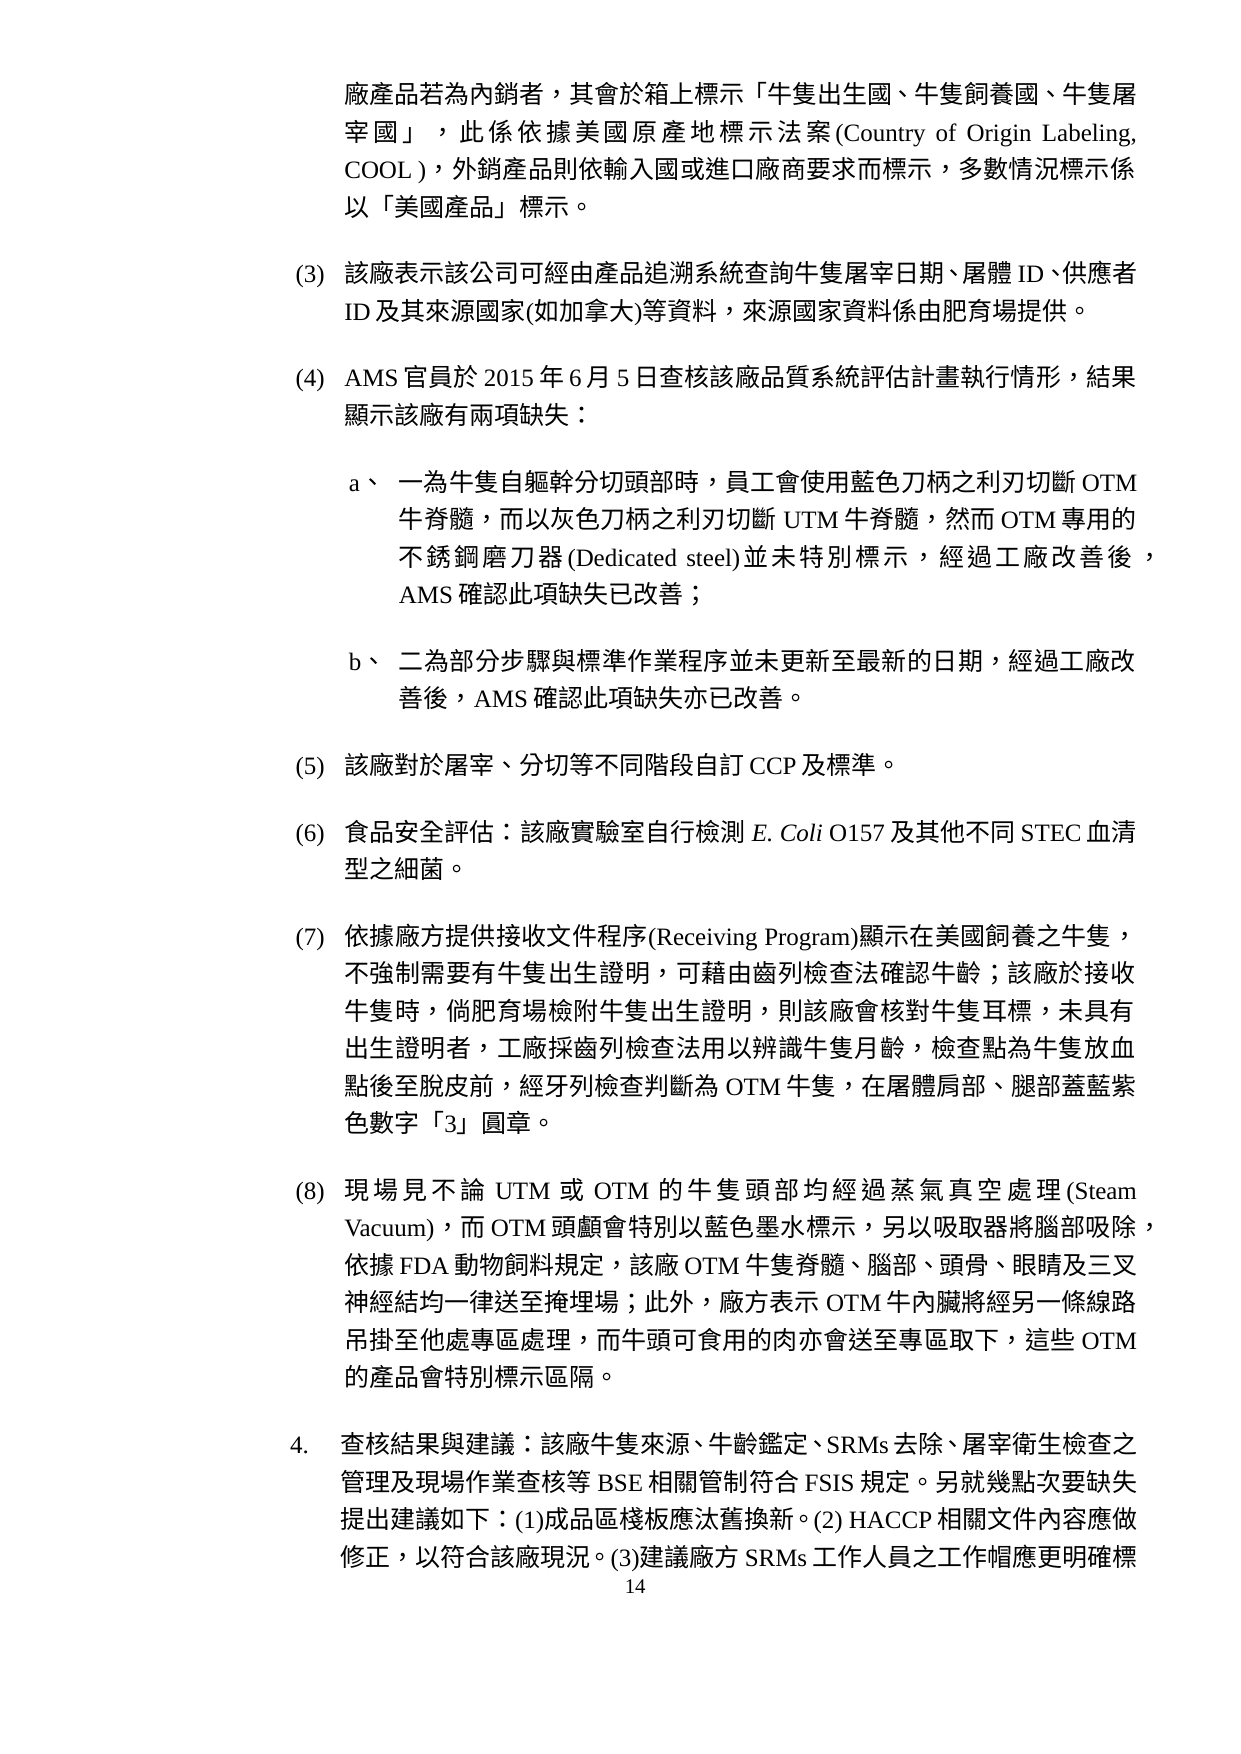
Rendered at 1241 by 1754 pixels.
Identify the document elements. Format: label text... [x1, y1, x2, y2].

list 依據廠方提供接收文件程序(Receiving Program)顯示在美國飼養之牛隻，不強制需要有牛隻出生證明，可藉由齒列檢查法確認牛齡；該廠於接收牛隻時，倘肥育場檢附牛隻出生證明，則該廠會核對牛隻耳標，未具有出生證明者，工廠採齒列檢查法用以辨識牛隻月齡，檢查點為牛隻放血點後至脫皮前，經牙列檢查判斷為OTM牛隻，在屠體肩部、腿部蓋藍紫色數字「3」圓章。 [295, 916, 1137, 1141]
list 食品安全評估：該廠實驗室自行檢測E. Coli O157及其他不同STEC血清型之細菌。 [295, 811, 1137, 886]
list 查核結果與建議：該廠牛隻來源、牛齡鑑定、SRMs去除、屠宰衛生檢查之管理及現場作業查核等BSE相關管制符合FSIS規定。另就幾點次要缺失提出建議如下：(1)成品區棧板應汰舊換新。(2) HACCP相關文件內容應做修正，以符合該廠現況。(3)建議廠方SRMs工作人員之工作帽應更明確標 [290, 1424, 1137, 1574]
list 廠產品若為內銷者，其會於箱上標示「牛隻出生國、牛隻飼養國、牛隻屠宰國」，此係依據美國原產地標示法案(Country of Origin Labeling, COOL )，外銷產品則依輸入國或進口廠商要求而標示，多數情況標示係以「美國產品」標示。 [295, 74, 1137, 224]
list AMS官員於2015年6月5日查核該廠品質系統評估計畫執行情形，結果顯示該廠有兩項缺失： [295, 357, 1137, 432]
list 一為牛隻自軀幹分切頭部時，員工會使用藍色刀柄之利刃切斷OTM牛脊髓，而以灰色刀柄之利刃切斷UTM牛脊髓，然而OTM專用的不銹鋼磨刀器(Dedicated steel)並未特別標示，經過工廠改善後，AMS確認此項缺失已改善； [349, 461, 1137, 611]
list 二為部分步驟與標準作業程序並未更新至最新的日期，經過工廠改善後，AMS確認此項缺失亦已改善。 [349, 641, 1137, 716]
list 該廠表示該公司可經由產品追溯系統查詢牛隻屠宰日期、屠體ID、供應者ID及其來源國家(如加拿大)等資料，來源國家資料係由肥育場提供。 [295, 253, 1137, 328]
list 現場見不論UTM或OTM的牛隻頭部均經過蒸氣真空處理(Steam Vacuum)，而OTM頭顱會特別以藍色墨水標示，另以吸取器將腦部吸除，依據FDA動物飼料規定，該廠OTM牛隻脊髓、腦部、頭骨、眼睛及三叉神經結均一律送至掩埋場；此外，廠方表示OTM牛內臟將經另一條線路吊掛至他處專區處理，而牛頭可食用的肉亦會送至專區取下，這些OTM的產品會特別標示區隔。 [295, 1170, 1137, 1395]
list 該廠對於屠宰、分切等不同階段自訂CCP及標準。 [295, 745, 1137, 782]
